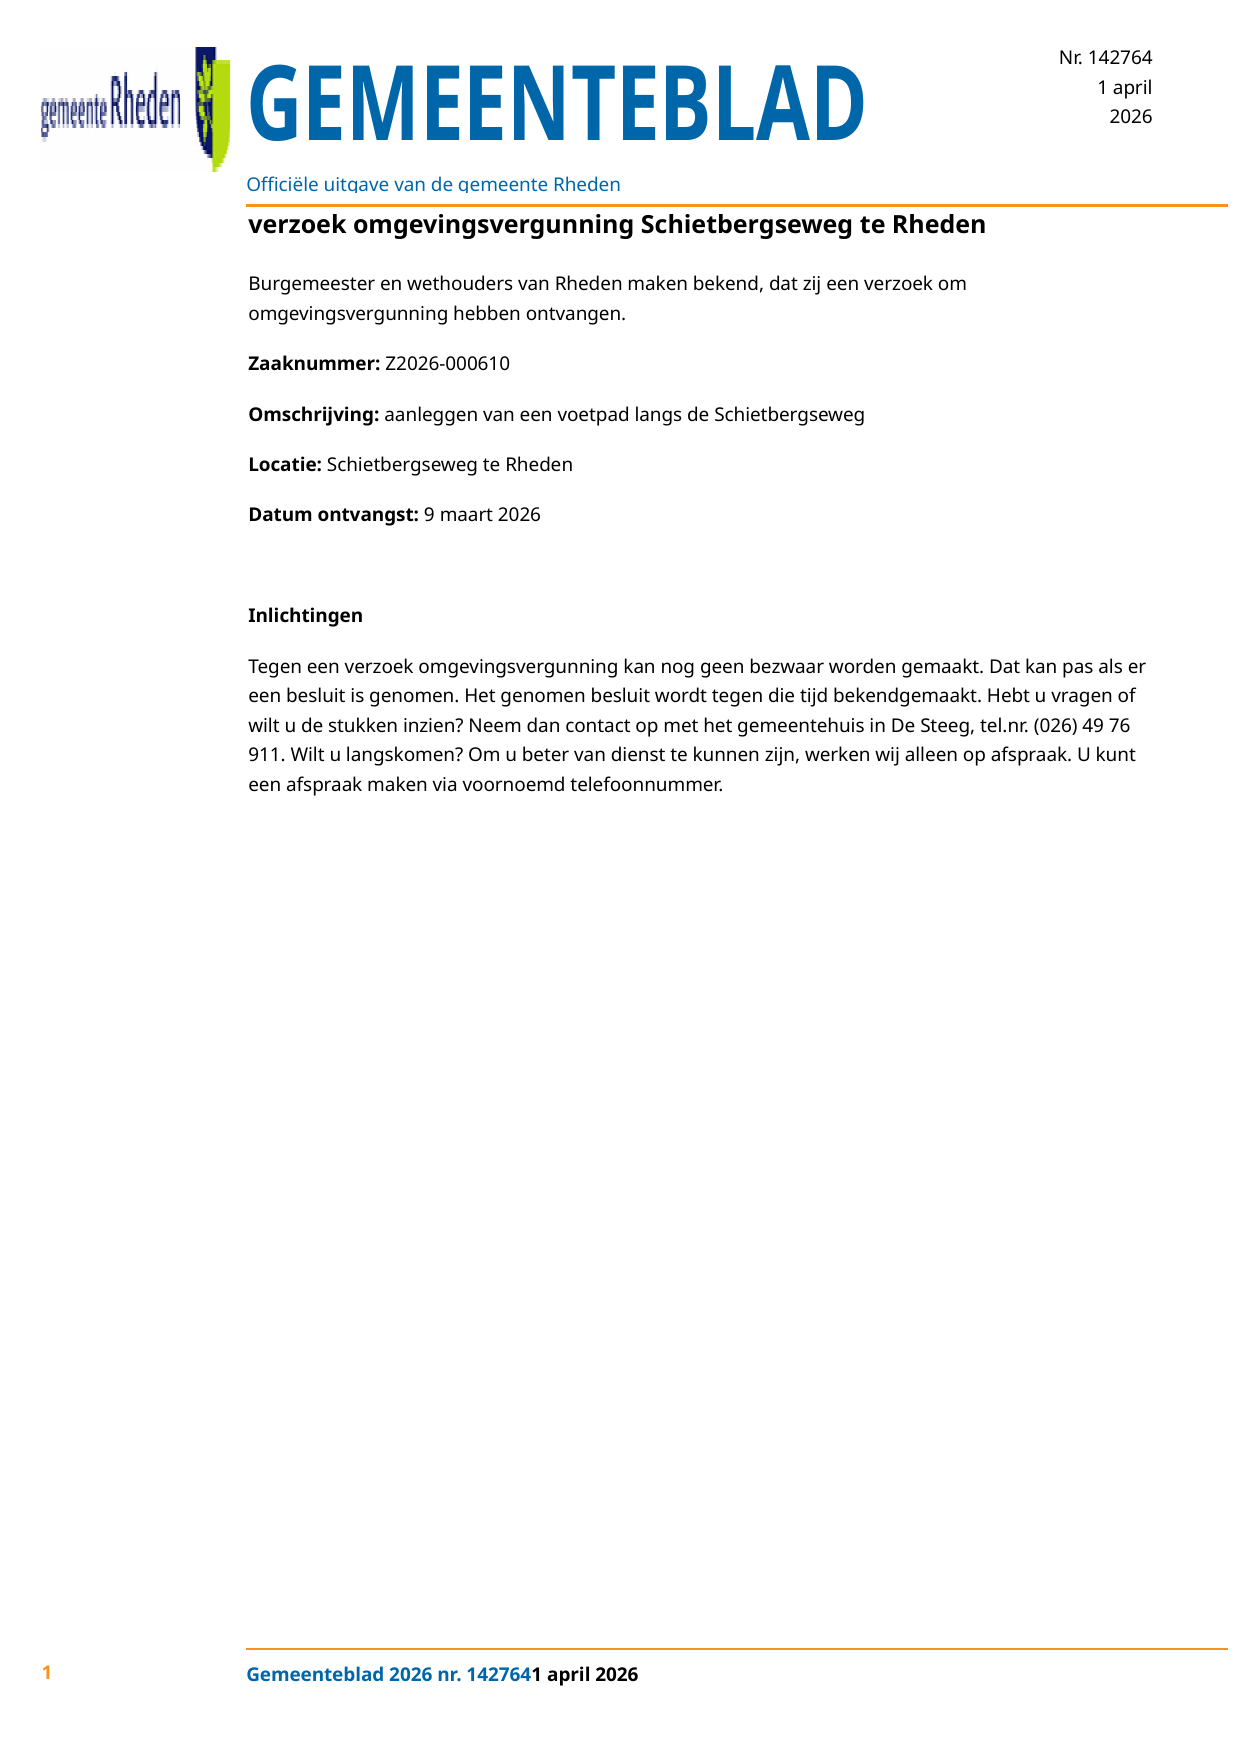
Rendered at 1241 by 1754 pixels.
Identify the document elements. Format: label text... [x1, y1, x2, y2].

text Burgemeester en wethouders van Rheden maken bekend, dat zij een verzoek om omgevingsvergunning hebben ontvangen. [248, 270, 1152, 326]
picture [41, 47, 231, 172]
text Zaaknummer: Z2026-000610 [248, 350, 1152, 376]
text Omschrijving: aanleggen van een voetpad langs de Schietbergseweg [248, 401, 1152, 426]
text Tegen een verzoek omgevingsvergunning kan nog geen bezwaar worden gemaakt. Dat kan pas als er een besluit is genomen. Het genomen besluit wordt tegen die tijd bekendgemaakt. Hebt u vragen of wilt u de stukken inzien? Neem dan contact op met het gemeentehuis in De Steeg, tel.nr. (026) 49 76 911. Wilt u langskomen? Om u beter van dienst te kunnen zijn, werken wij alleen op afspraak. U kunt een afspraak maken via voornoemd telefoonnummer. [248, 653, 1152, 797]
text Inlichtingen [248, 602, 1152, 628]
text Locatie: Schietbergseweg te Rheden [248, 451, 1152, 477]
text Datum ontvangst: 9 maart 2026 [248, 502, 1152, 527]
text verzoek omgevingsvergunning Schietbergseweg te Rheden [248, 207, 1152, 241]
